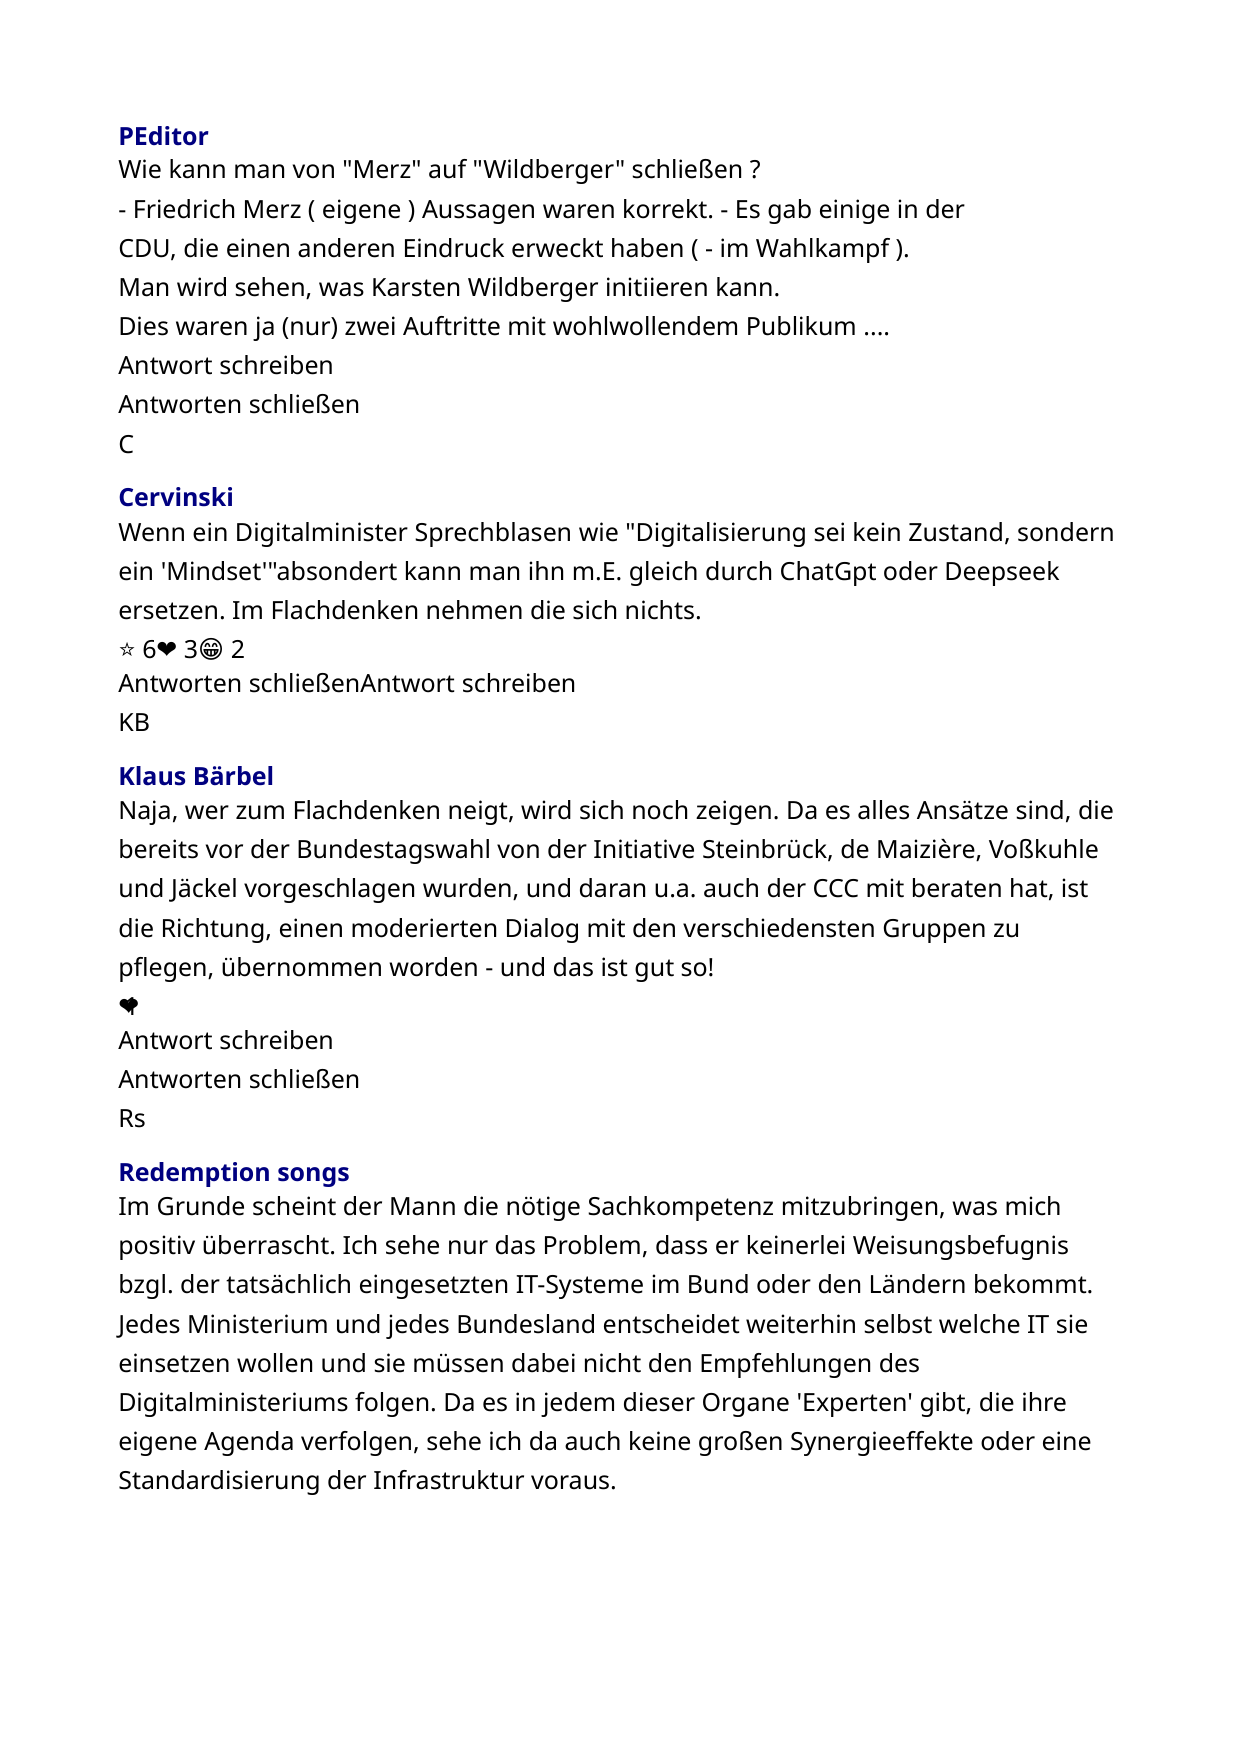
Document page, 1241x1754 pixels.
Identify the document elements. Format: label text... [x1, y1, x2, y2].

text Antworten schließenAntwort schreiben [118, 666, 1122, 700]
subtitle Cervinski [118, 480, 1122, 514]
text ❤️ 1 [118, 988, 1122, 1023]
text Wenn ein Digitalminister Sprechblasen wie "Digitalisierung sei kein Zustand, sondern ein 'Mindset'"absondert kann man ihn m.E. gleich durch ChatGpt oder Deepseek ersetzen. Im Flachdenken nehmen die sich nichts. [118, 514, 1122, 627]
text Dies waren ja (nur) zwei Auftritte mit wohlwollendem Publikum .... [118, 309, 1122, 343]
text KB [118, 705, 1122, 739]
text Jedes Ministerium und jedes Bundesland entscheidet weiterhin selbst welche IT sie einsetzen wollen und sie müssen dabei nicht den Empfehlungen des Digitalministeriums folgen. Da es in jedem dieser Organe 'Experten' gibt, die ihre eigene Agenda verfolgen, sehe ich da auch keine großen Synergieeffekte oder eine Standardisierung der Infrastruktur voraus. [118, 1306, 1122, 1497]
text ⭐️ 6❤️ 3😁 2 [118, 632, 1122, 666]
subtitle Klaus Bärbel [118, 759, 1122, 793]
text Rs [118, 1101, 1122, 1135]
subtitle Redemption songs [118, 1155, 1122, 1189]
text Man wird sehen, was Karsten Wildberger initiieren kann. [118, 270, 1122, 304]
text Naja, wer zum Flachdenken neigt, wird sich noch zeigen. Da es alles Ansätze sind, die bereits vor der Bundestagswahl von der Initiative Steinbrück, de Maizière, Voßkuhle und Jäckel vorgeschlagen wurden, und daran u.a. auch der CCC mit beraten hat, ist die Richtung, einen moderierten Dialog mit den verschiedensten Gruppen zu pflegen, übernommen worden - und das ist gut so! [118, 793, 1122, 983]
text Wie kann man von "Merz" auf "Wildberger" schließen ? [118, 152, 1122, 186]
text - Friedrich Merz ( eigene ) Aussagen waren korrekt. - Es gab einige in der [118, 191, 1122, 225]
text Im Grunde scheint der Mann die nötige Sachkompetenz mitzubringen, was mich positiv überrascht. Ich sehe nur das Problem, dass er keinerlei Weisungsbefugnis bzgl. der tatsächlich eingesetzten IT-Systeme im Bund oder den Ländern bekommt. [118, 1189, 1122, 1301]
text Antwort schreiben [118, 348, 1122, 382]
text C [118, 426, 1122, 460]
text Antwort schreiben [118, 1023, 1122, 1057]
text CDU, die einen anderen Eindruck erweckt haben ( - im Wahlkampf ). [118, 231, 1122, 264]
subtitle PEditor [118, 118, 1122, 152]
text Antworten schließen [118, 387, 1122, 421]
text Antworten schließen [118, 1062, 1122, 1096]
